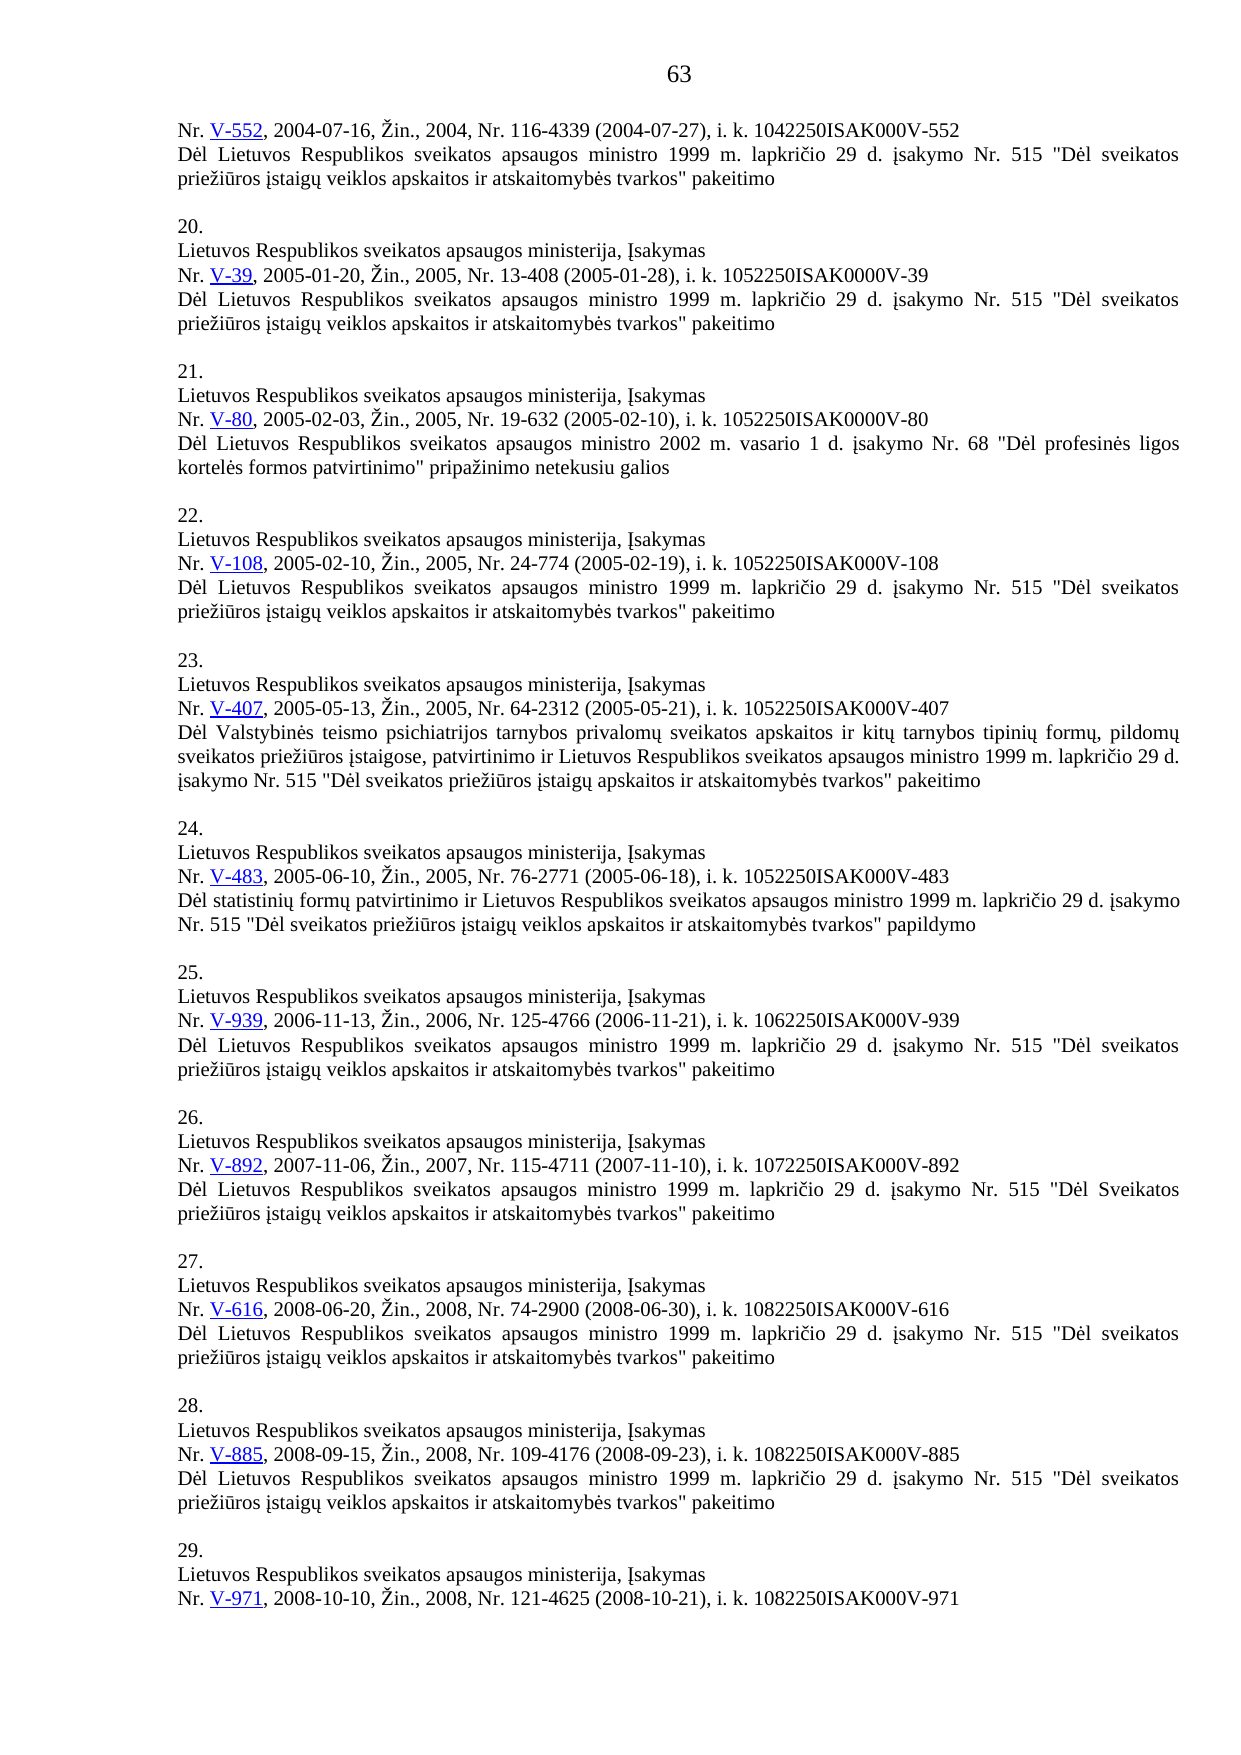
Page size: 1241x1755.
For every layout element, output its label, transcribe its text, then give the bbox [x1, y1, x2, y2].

text 25. [177, 960, 1181, 984]
text Dėl Lietuvos Respublikos sveikatos apsaugos ministro 1999 m. lapkričio 29 d. įsakymo Nr. 515 "Dėl Sveikatos priežiūros įstaigų veiklos apskaitos ir atskaitomybės tvarkos" pakeitimo [177, 1177, 1181, 1225]
text 28. [177, 1393, 1181, 1417]
text Dėl Valstybinės teismo psichiatrijos tarnybos privalomų sveikatos apskaitos ir kitų tarnybos tipinių formų, pildomų sveikatos priežiūros įstaigose, patvirtinimo ir Lietuvos Respublikos sveikatos apsaugos ministro 1999 m. lapkričio 29 d. įsakymo Nr. 515 "Dėl sveikatos priežiūros įstaigų apskaitos ir atskaitomybės tvarkos" pakeitimo [177, 720, 1181, 792]
text Lietuvos Respublikos sveikatos apsaugos ministerija, Įsakymas [177, 527, 1181, 551]
text 23. [177, 647, 1181, 672]
text 29. [177, 1538, 1181, 1562]
text Nr. V-108, 2005-02-10, Žin., 2005, Nr. 24-774 (2005-02-19), i. k. 1052250ISAK000V-108 [177, 551, 1181, 575]
text Nr. V-616, 2008-06-20, Žin., 2008, Nr. 74-2900 (2008-06-30), i. k. 1082250ISAK000V-616 [177, 1297, 1181, 1321]
text Lietuvos Respublikos sveikatos apsaugos ministerija, Įsakymas [177, 840, 1181, 864]
text Nr. V-939, 2006-11-13, Žin., 2006, Nr. 125-4766 (2006-11-21), i. k. 1062250ISAK000V-939 [177, 1008, 1181, 1032]
text Nr. V-80, 2005-02-03, Žin., 2005, Nr. 19-632 (2005-02-10), i. k. 1052250ISAK0000V-80 [177, 407, 1181, 431]
text Nr. V-885, 2008-09-15, Žin., 2008, Nr. 109-4176 (2008-09-23), i. k. 1082250ISAK000V-885 [177, 1442, 1181, 1466]
text Lietuvos Respublikos sveikatos apsaugos ministerija, Įsakymas [177, 1417, 1181, 1442]
text Dėl Lietuvos Respublikos sveikatos apsaugos ministro 1999 m. lapkričio 29 d. įsakymo Nr. 515 "Dėl sveikatos priežiūros įstaigų veiklos apskaitos ir atskaitomybės tvarkos" pakeitimo [177, 287, 1181, 335]
text Lietuvos Respublikos sveikatos apsaugos ministerija, Įsakymas [177, 672, 1181, 696]
text Nr. V-39, 2005-01-20, Žin., 2005, Nr. 13-408 (2005-01-28), i. k. 1052250ISAK0000V-39 [177, 262, 1181, 287]
text Dėl Lietuvos Respublikos sveikatos apsaugos ministro 1999 m. lapkričio 29 d. įsakymo Nr. 515 "Dėl sveikatos priežiūros įstaigų veiklos apskaitos ir atskaitomybės tvarkos" pakeitimo [177, 1032, 1181, 1081]
text Dėl Lietuvos Respublikos sveikatos apsaugos ministro 1999 m. lapkričio 29 d. įsakymo Nr. 515 "Dėl sveikatos priežiūros įstaigų veiklos apskaitos ir atskaitomybės tvarkos" pakeitimo [177, 1466, 1181, 1514]
text Lietuvos Respublikos sveikatos apsaugos ministerija, Įsakymas [177, 1273, 1181, 1297]
text Lietuvos Respublikos sveikatos apsaugos ministerija, Įsakymas [177, 383, 1181, 407]
text Dėl statistinių formų patvirtinimo ir Lietuvos Respublikos sveikatos apsaugos ministro 1999 m. lapkričio 29 d. įsakymo Nr. 515 "Dėl sveikatos priežiūros įstaigų veiklos apskaitos ir atskaitomybės tvarkos" papildymo [177, 888, 1181, 936]
text Dėl Lietuvos Respublikos sveikatos apsaugos ministro 1999 m. lapkričio 29 d. įsakymo Nr. 515 "Dėl sveikatos priežiūros įstaigų veiklos apskaitos ir atskaitomybės tvarkos" pakeitimo [177, 142, 1181, 190]
text 24. [177, 816, 1181, 840]
text Nr. V-971, 2008-10-10, Žin., 2008, Nr. 121-4625 (2008-10-21), i. k. 1082250ISAK000V-971 [177, 1586, 1181, 1610]
text Nr. V-552, 2004-07-16, Žin., 2004, Nr. 116-4339 (2004-07-27), i. k. 1042250ISAK000V-552 [177, 118, 1181, 142]
text Nr. V-407, 2005-05-13, Žin., 2005, Nr. 64-2312 (2005-05-21), i. k. 1052250ISAK000V-407 [177, 696, 1181, 720]
text Lietuvos Respublikos sveikatos apsaugos ministerija, Įsakymas [177, 1129, 1181, 1153]
text Nr. V-892, 2007-11-06, Žin., 2007, Nr. 115-4711 (2007-11-10), i. k. 1072250ISAK000V-892 [177, 1153, 1181, 1177]
text Lietuvos Respublikos sveikatos apsaugos ministerija, Įsakymas [177, 984, 1181, 1008]
text Dėl Lietuvos Respublikos sveikatos apsaugos ministro 1999 m. lapkričio 29 d. įsakymo Nr. 515 "Dėl sveikatos priežiūros įstaigų veiklos apskaitos ir atskaitomybės tvarkos" pakeitimo [177, 1321, 1181, 1369]
text 22. [177, 503, 1181, 527]
text 27. [177, 1249, 1181, 1273]
text Dėl Lietuvos Respublikos sveikatos apsaugos ministro 2002 m. vasario 1 d. įsakymo Nr. 68 "Dėl profesinės ligos kortelės formos patvirtinimo" pripažinimo netekusiu galios [177, 431, 1181, 479]
text Nr. V-483, 2005-06-10, Žin., 2005, Nr. 76-2771 (2005-06-18), i. k. 1052250ISAK000V-483 [177, 864, 1181, 888]
text 21. [177, 359, 1181, 383]
text 26. [177, 1105, 1181, 1129]
text Lietuvos Respublikos sveikatos apsaugos ministerija, Įsakymas [177, 238, 1181, 262]
text Lietuvos Respublikos sveikatos apsaugos ministerija, Įsakymas [177, 1562, 1181, 1586]
text Dėl Lietuvos Respublikos sveikatos apsaugos ministro 1999 m. lapkričio 29 d. įsakymo Nr. 515 "Dėl sveikatos priežiūros įstaigų veiklos apskaitos ir atskaitomybės tvarkos" pakeitimo [177, 575, 1181, 623]
text 20. [177, 214, 1181, 238]
